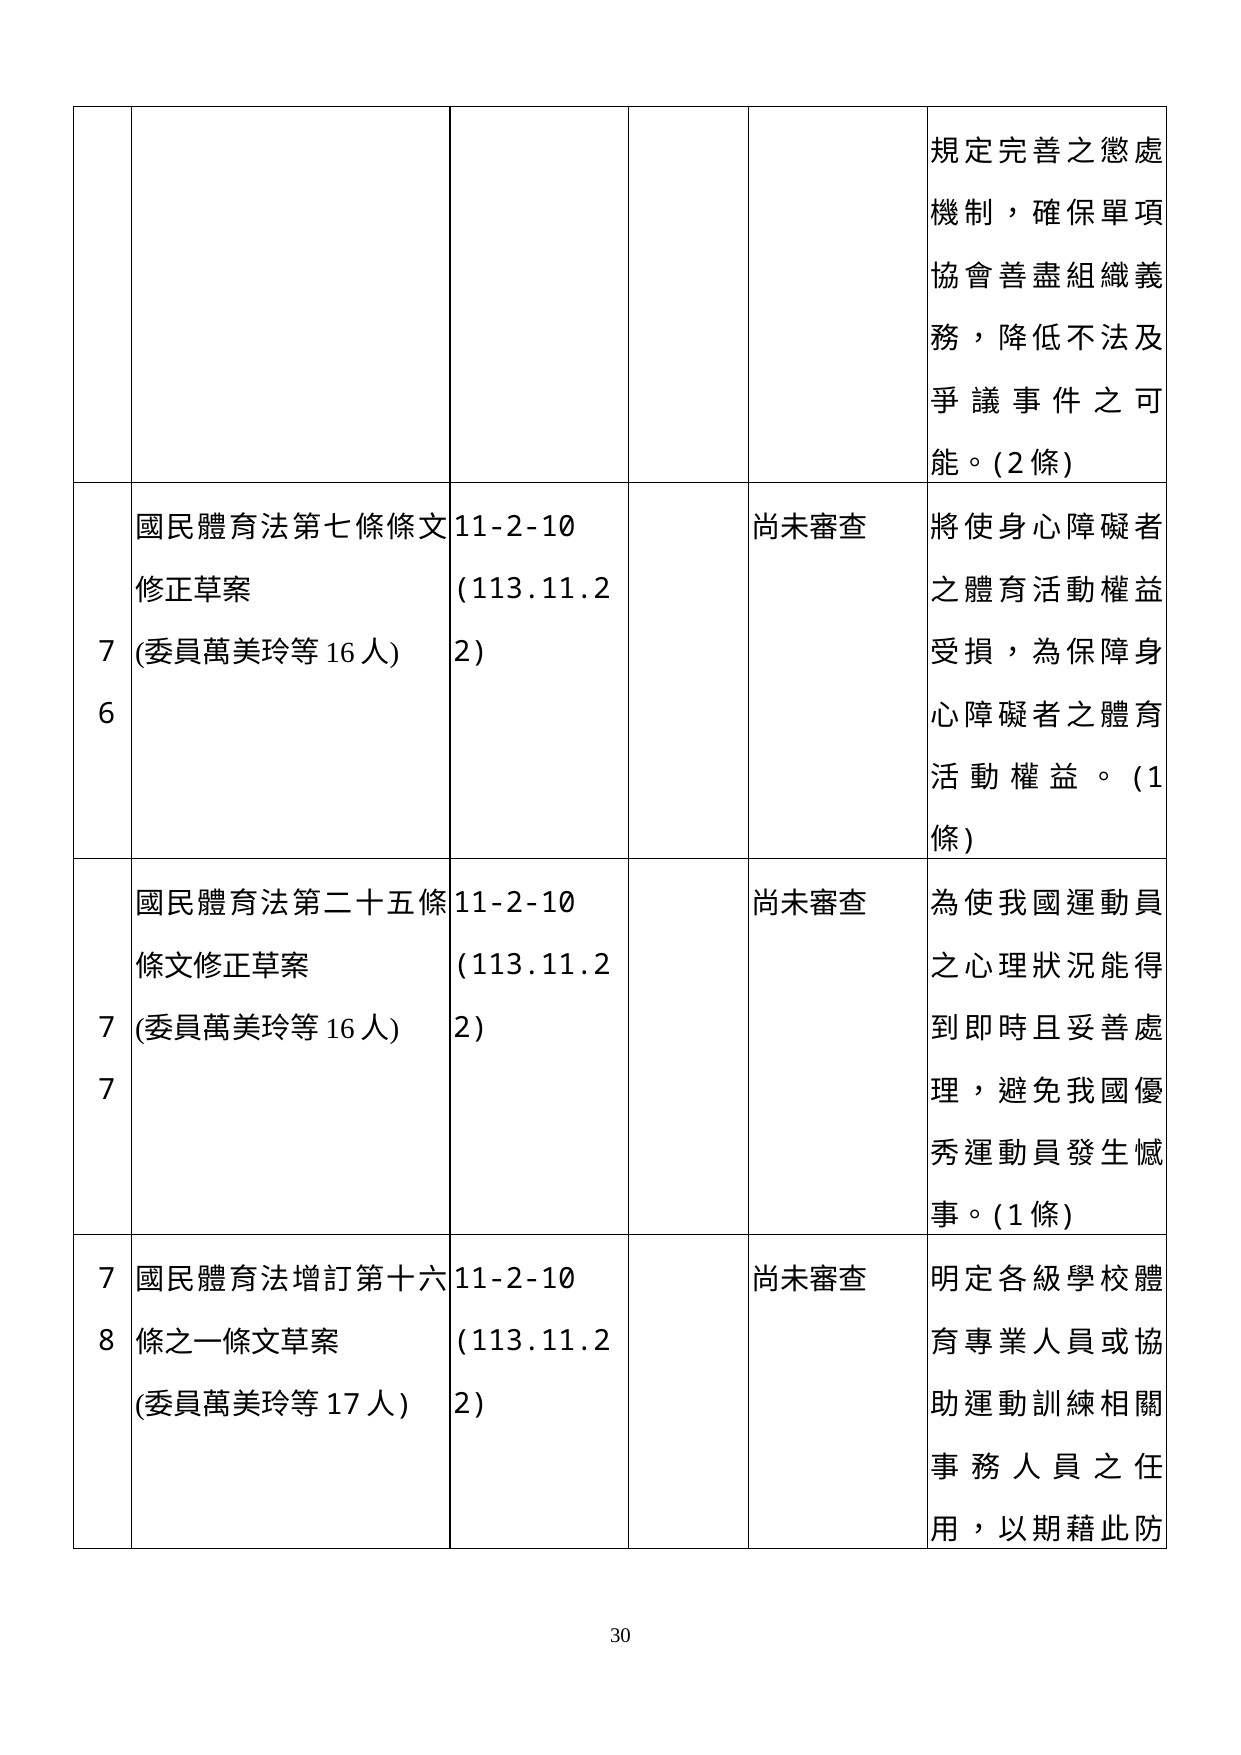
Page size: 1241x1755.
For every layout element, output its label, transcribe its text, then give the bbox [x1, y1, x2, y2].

table_cell 國民體育法第七條條文修正草案 (委員萬美玲等16人) [132, 483, 449, 858]
table_cell [74, 859, 131, 1234]
table_cell 11-2-10 (113.11.22) [451, 483, 628, 858]
table_cell 明定各級學校體育專業人員或協助運動訓練相關事務人員之任用，以期藉此防 [928, 1235, 1166, 1548]
table_cell [74, 483, 131, 858]
table_cell 為使我國運動員之心理狀況能得到即時且妥善處理，避免我國優秀運動員發生憾事。(1條) [928, 859, 1166, 1234]
table_cell [74, 1235, 131, 1548]
table_cell [451, 107, 628, 482]
table_cell 11-2-10 (113.11.22) [451, 859, 628, 1234]
table_cell 國民體育法增訂第十六條之一條文草案 (委員萬美玲等17人) [132, 1235, 449, 1548]
table_cell [629, 859, 748, 1234]
table_cell 尚未審查 [749, 1235, 927, 1548]
table_cell 尚未審查 [749, 859, 927, 1234]
table_cell [74, 107, 131, 482]
table_cell 將使身心障礙者之體育活動權益受損，為保障身心障礙者之體育活動權益。(1條) [928, 483, 1166, 858]
table_cell [629, 483, 748, 858]
table_cell [629, 1235, 748, 1548]
table_cell [629, 107, 748, 482]
table_cell [132, 107, 449, 482]
table_cell 11-2-10 (113.11.22) [451, 1235, 628, 1548]
table_cell 尚未審查 [749, 483, 927, 858]
table_cell [749, 107, 927, 482]
table_cell 國民體育法第二十五條條文修正草案 (委員萬美玲等16人) [132, 859, 449, 1234]
table_cell 規定完善之懲處機制，確保單項協會善盡組織義務，降低不法及爭議事件之可能。(2條) [928, 107, 1166, 482]
